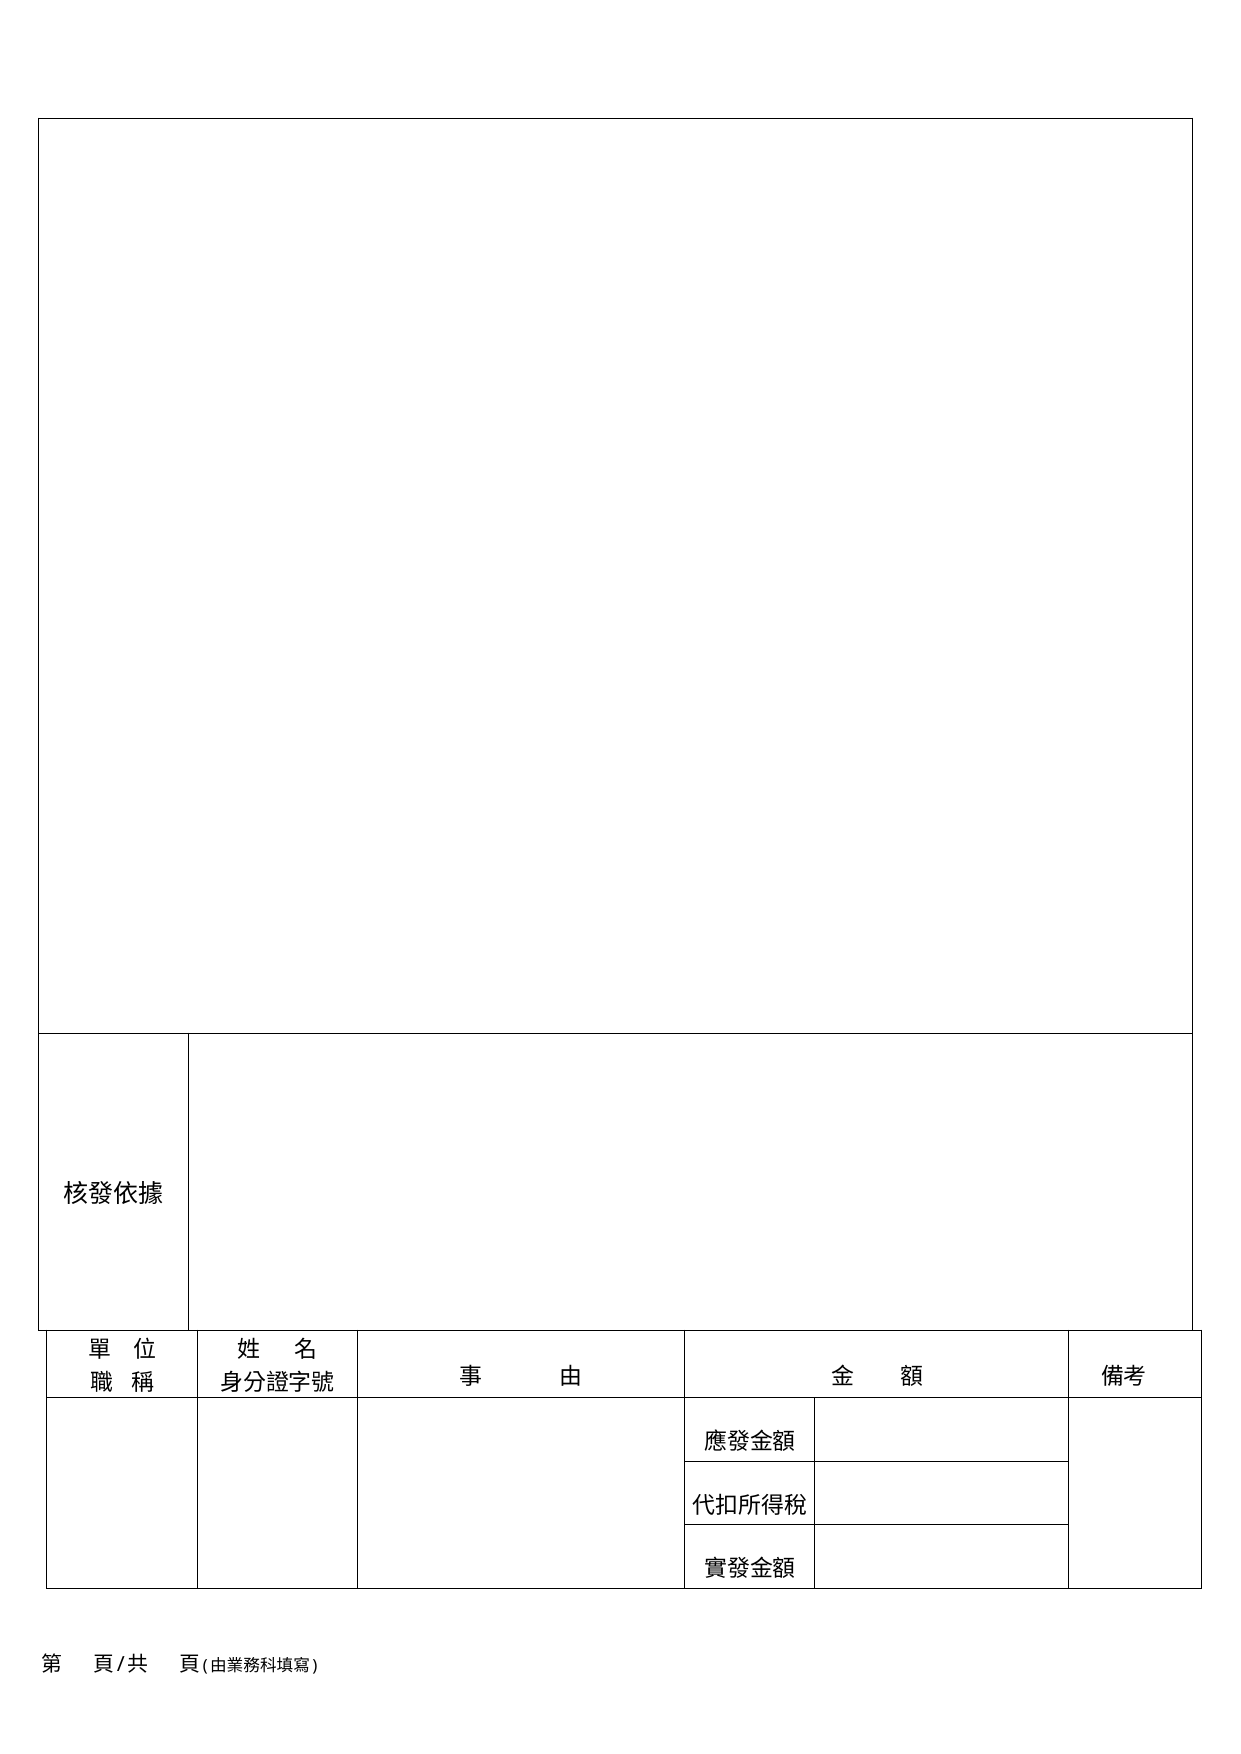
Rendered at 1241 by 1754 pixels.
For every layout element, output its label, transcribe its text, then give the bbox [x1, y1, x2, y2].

table_cell 姓名 身分證字號 [198, 1331, 357, 1397]
table_cell 代扣所得稅 [685, 1462, 814, 1524]
table_cell [198, 1398, 357, 1588]
table_cell [358, 1398, 684, 1588]
table_cell [39, 1397, 46, 1461]
table_cell 核發依據 [39, 1034, 188, 1329]
table_cell 事由 [358, 1331, 684, 1397]
table_cell [47, 1398, 197, 1588]
table_cell [815, 1525, 1068, 1588]
table_cell 應發金額 [685, 1398, 814, 1461]
table_cell [189, 1034, 1192, 1329]
table_cell [39, 119, 1192, 1033]
table_cell [1193, 118, 1202, 1033]
table_cell [1193, 1033, 1202, 1329]
table_cell [1069, 1398, 1201, 1588]
table_cell 備考 [1069, 1331, 1201, 1397]
table_cell 實發金額 [685, 1525, 814, 1588]
table_cell 單 位 職稱 [47, 1331, 197, 1397]
table_cell [815, 1398, 1068, 1461]
table_cell [39, 1524, 46, 1588]
table_cell [39, 1461, 46, 1524]
table_cell 金 額 [685, 1331, 1068, 1397]
table_cell [39, 1331, 46, 1397]
table_cell [815, 1462, 1068, 1524]
